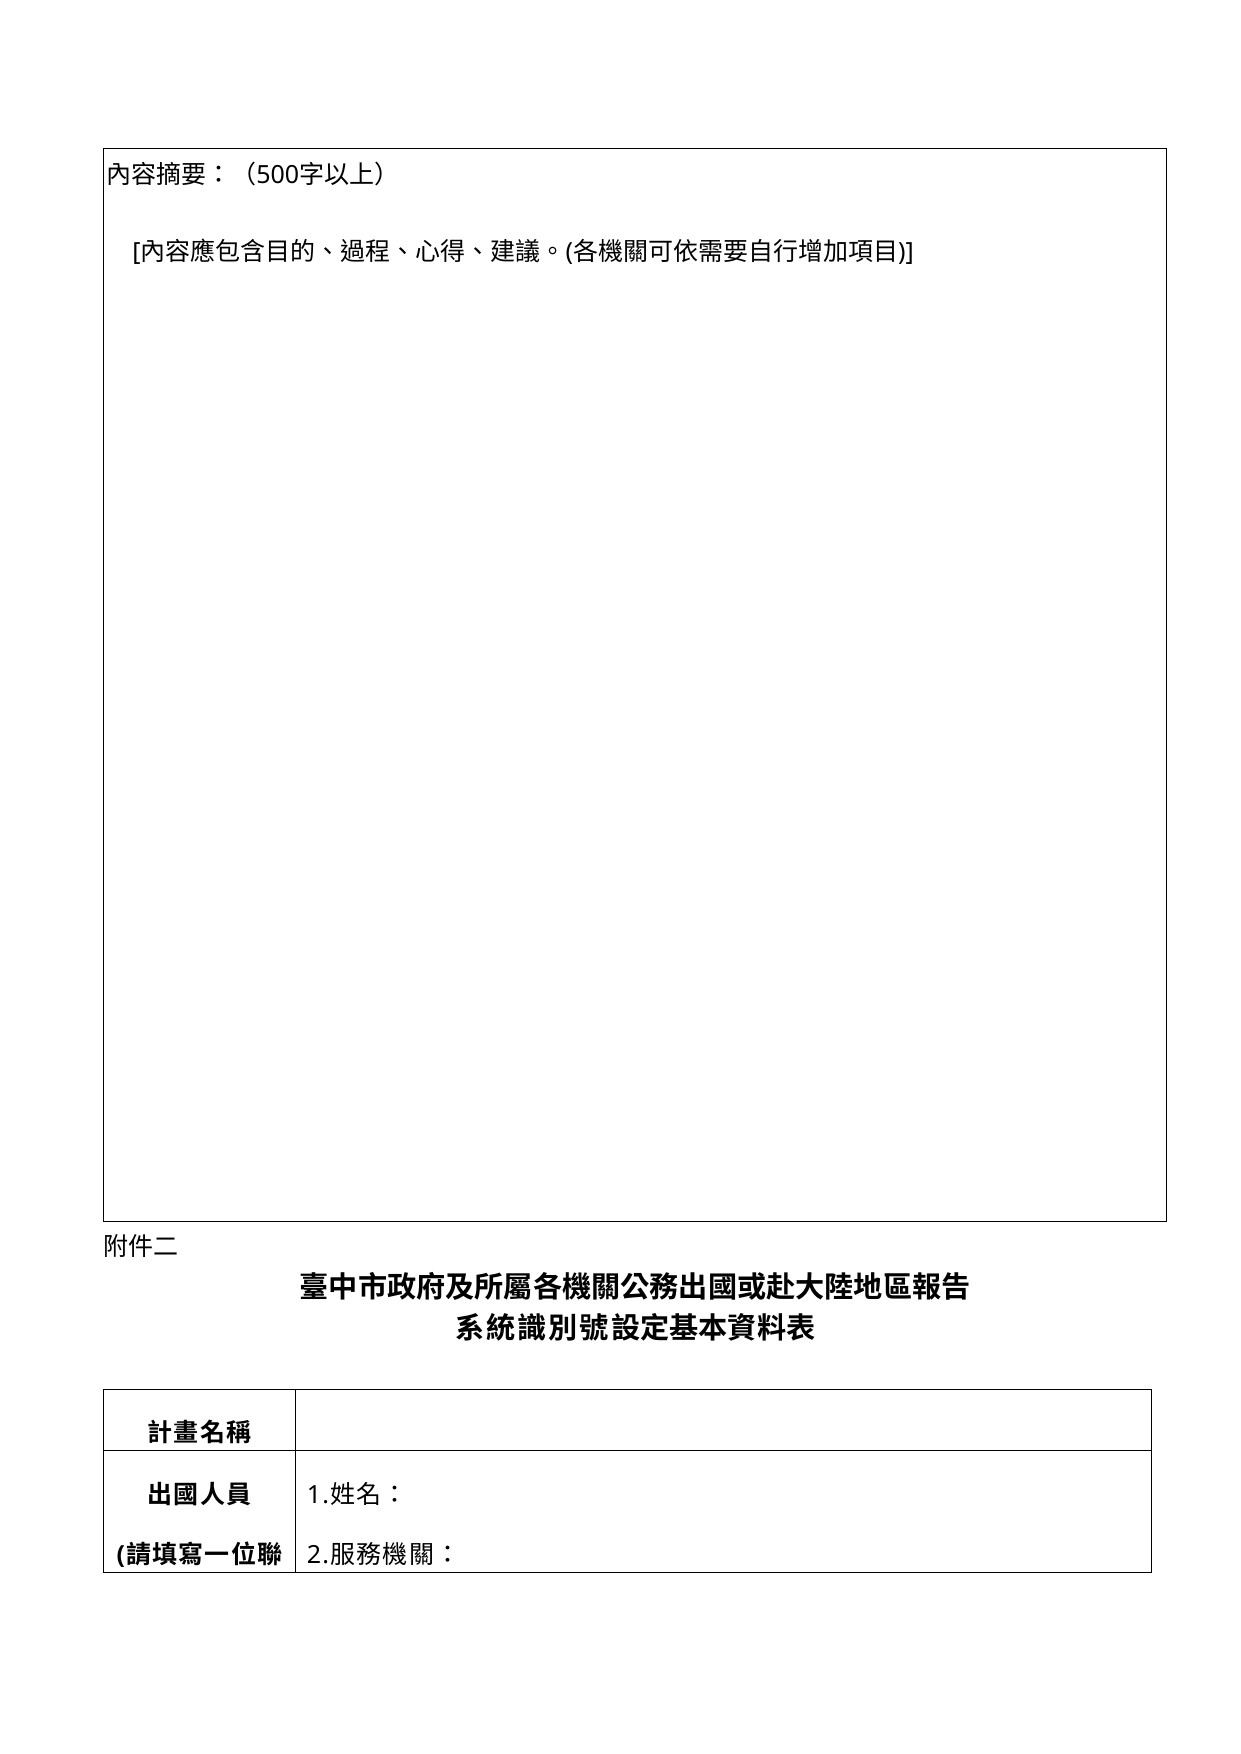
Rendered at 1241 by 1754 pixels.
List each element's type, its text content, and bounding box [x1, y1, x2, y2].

table_header [296, 1390, 1151, 1450]
text 臺中市政府及所屬各機關公務出國或赴大陸地區報告 [177, 1264, 1092, 1305]
table_cell 出國人員 (請填寫一位聯 [104, 1451, 295, 1572]
table_cell 1.姓名： 2.服務機關： [296, 1451, 1151, 1572]
text 附件二 [103, 1222, 1092, 1264]
text 系統識別號設定基本資料表 [177, 1305, 1092, 1347]
table_cell 內容摘要：（500字以上） [內容應包含目的、過程、心得、建議。(各機關可依需要自行增加項目)] [104, 149, 1166, 1221]
table_header 計畫名稱 [104, 1390, 295, 1450]
